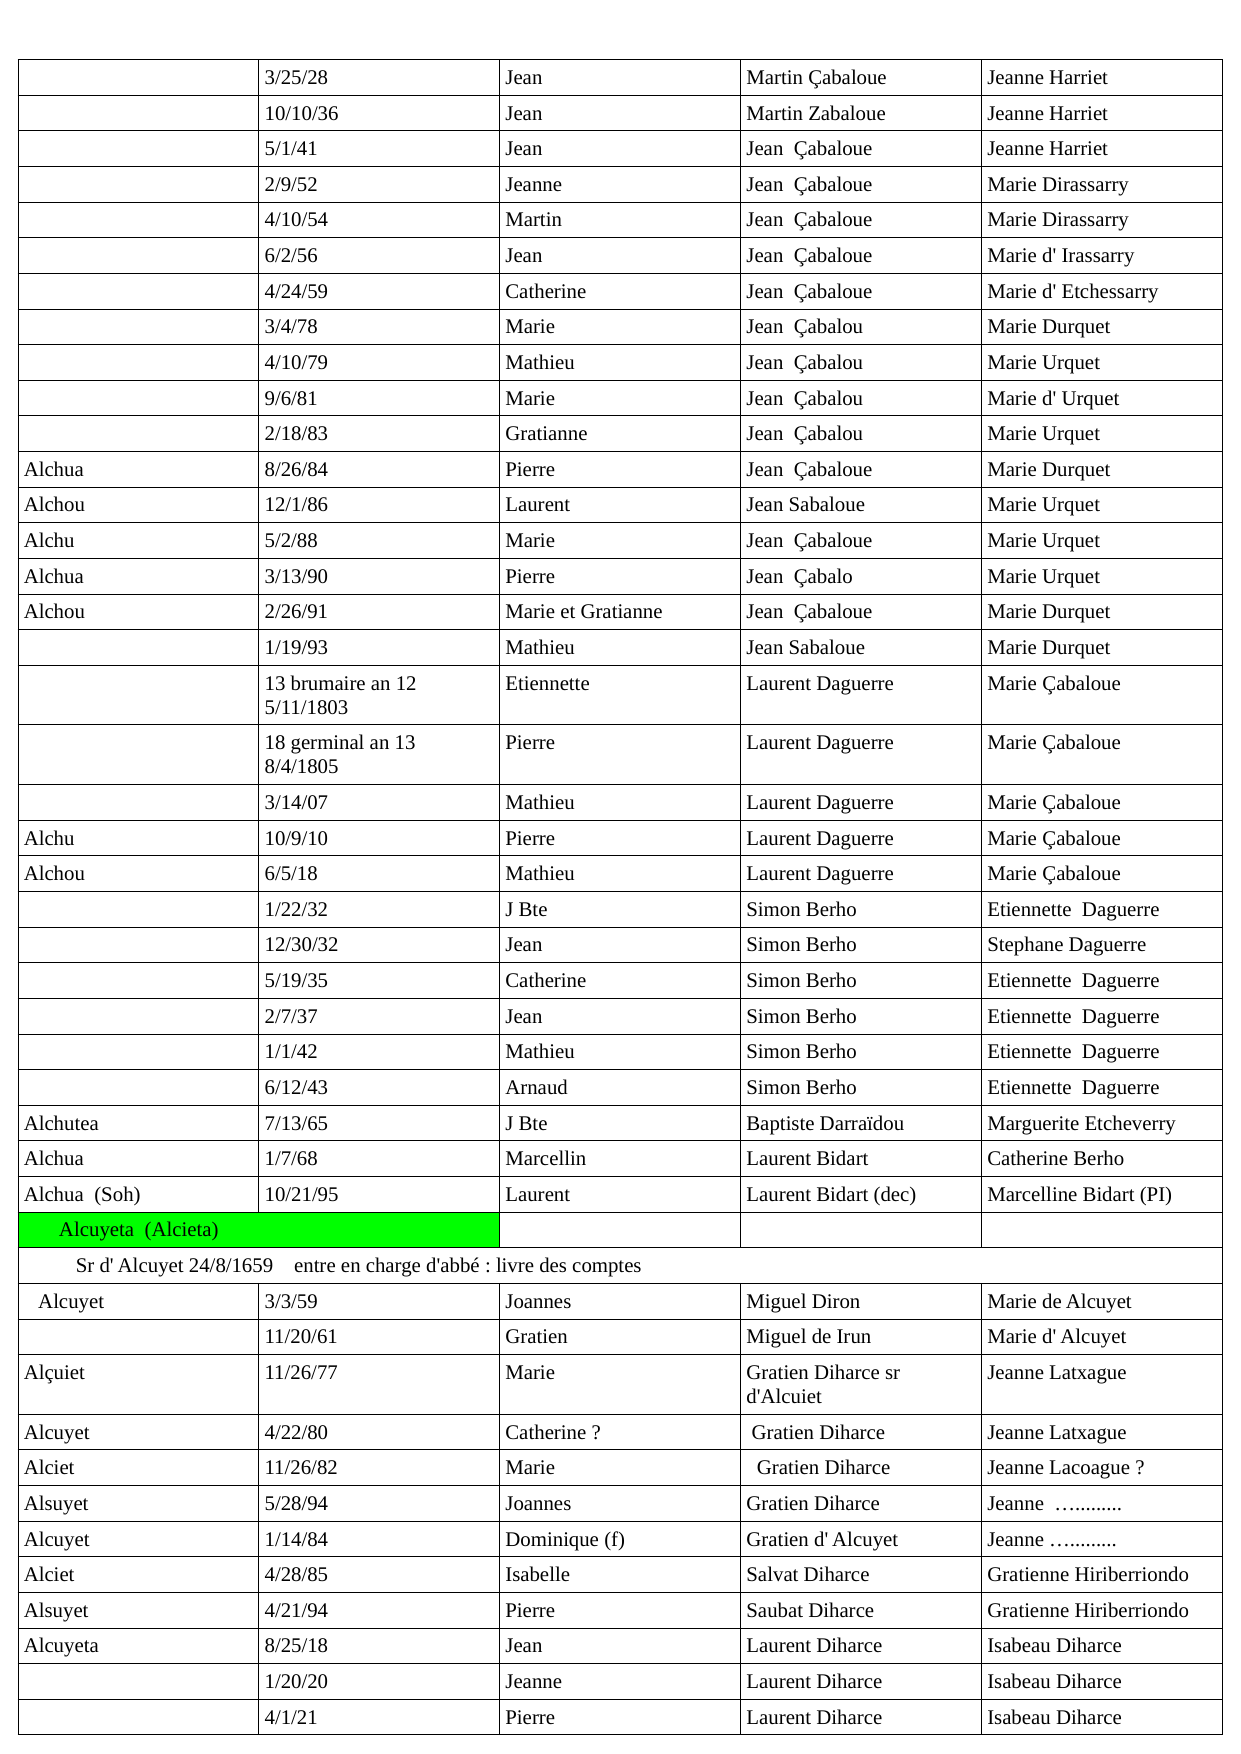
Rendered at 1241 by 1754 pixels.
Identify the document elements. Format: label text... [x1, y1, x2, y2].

table_cell Pierre [500, 725, 740, 784]
table_cell Alchutea [19, 1106, 258, 1140]
table_cell Etiennette Daguerre [982, 1070, 1222, 1105]
table_cell Jeanne Latxague [982, 1415, 1222, 1449]
table_cell 21/10/1895 [259, 1177, 499, 1212]
table_cell Marie Urquet [982, 345, 1222, 380]
table_cell Jeanne Harriet [982, 131, 1222, 166]
table_cell Marie Durquet [982, 630, 1222, 665]
table_cell Miguel Diron [741, 1284, 981, 1318]
table_cell Jeanne …......... [982, 1522, 1222, 1556]
table_cell 01/05/1741 [259, 131, 499, 166]
table_cell Alcuyet [19, 1284, 258, 1318]
table_cell 06/09/1781 [259, 381, 499, 415]
table_cell Gratien [500, 1320, 740, 1354]
table_cell Saubat Diharce [741, 1593, 981, 1627]
table_cell Mathieu [500, 345, 740, 380]
table_cell Isabeau Diharce [982, 1700, 1222, 1734]
table_cell 20/01/1720 [259, 1664, 499, 1699]
table_cell Alchou [19, 595, 258, 629]
table_cell 21/04/1694 [259, 1593, 499, 1627]
table_cell 07/02/1837 [259, 999, 499, 1033]
table_cell Marie Dirassarry [982, 203, 1222, 237]
table_cell Laurent Daguerre [741, 785, 981, 820]
table_cell Alsuyet [19, 1486, 258, 1521]
table_cell Jeanne Harriet [982, 60, 1222, 95]
table_cell 10/04/1754 [259, 203, 499, 237]
table_cell Simon Berho [741, 1035, 981, 1069]
table_cell Jean Çabaloue [741, 274, 981, 308]
table_cell Marie Urquet [982, 488, 1222, 522]
table_cell [19, 131, 258, 166]
table_cell Alcuyeta (Alcieta) [19, 1213, 499, 1247]
table_cell Laurent Daguerre [741, 821, 981, 855]
table_cell Pierre [500, 1593, 740, 1627]
table_cell 18/02/1783 [259, 416, 499, 451]
table_cell [19, 725, 258, 784]
table_cell [19, 60, 258, 95]
table_cell 03/03/1659 [259, 1284, 499, 1318]
table_cell Alcuyet [19, 1415, 258, 1449]
table_cell Marie d' Alcuyet [982, 1320, 1222, 1354]
table_cell Alciet [19, 1557, 258, 1592]
table_cell [19, 274, 258, 308]
table_cell Jeanne Latxague [982, 1355, 1222, 1414]
table_cell Jean Çabaloue [741, 167, 981, 202]
table_cell Laurent Diharce [741, 1664, 981, 1699]
table_cell Alcuyet [19, 1522, 258, 1556]
table_cell Baptiste Darraïdou [741, 1106, 981, 1140]
table_cell Jean [500, 238, 740, 273]
table_cell 18 germinal an 13 8/4/1805 [259, 725, 499, 784]
table_cell Marie Urquet [982, 559, 1222, 593]
table_cell Alchua [19, 452, 258, 487]
table_cell 14/01/1684 [259, 1522, 499, 1556]
table_cell 02/06/1756 [259, 238, 499, 273]
table_cell [19, 96, 258, 130]
table_cell Pierre [500, 1700, 740, 1734]
table_cell Jean Çabaloue [741, 452, 981, 487]
table_cell Jeanne Lacoague ? [982, 1450, 1222, 1485]
table_cell 05/06/1818 [259, 856, 499, 891]
table_cell 30/12/1832 [259, 928, 499, 962]
table_cell Marie Durquet [982, 452, 1222, 487]
table_cell 26/02/1791 [259, 595, 499, 629]
table_cell Marie [500, 310, 740, 344]
table_cell Marcelline Bidart (PI) [982, 1177, 1222, 1212]
table_cell Jean Çabalou [741, 381, 981, 415]
table_cell Marie [500, 1355, 740, 1414]
table_cell Simon Berho [741, 892, 981, 927]
table_cell Salvat Diharce [741, 1557, 981, 1592]
table_cell Etiennette Daguerre [982, 999, 1222, 1033]
table_cell 04/03/1778 [259, 310, 499, 344]
table_cell Jean [500, 131, 740, 166]
table_cell Jean Çabalo [741, 559, 981, 593]
table_cell Marie d' Urquet [982, 381, 1222, 415]
table_cell 10/10/1736 [259, 96, 499, 130]
table_cell 09/10/1810 [259, 821, 499, 855]
table_cell [19, 785, 258, 820]
table_cell [19, 381, 258, 415]
table_cell Martin Çabaloue [741, 60, 981, 95]
table_cell Jean Çabaloue [741, 523, 981, 558]
table_cell Pierre [500, 821, 740, 855]
table_cell Martin [500, 203, 740, 237]
table_cell Gratien Diharce [741, 1486, 981, 1521]
table_cell Alciet [19, 1450, 258, 1485]
table_cell [19, 167, 258, 202]
table_cell Catherine ? [500, 1415, 740, 1449]
table_cell Catherine [500, 963, 740, 998]
table_cell Etiennette [500, 666, 740, 724]
table_cell Laurent Diharce [741, 1629, 981, 1663]
table_cell Laurent Daguerre [741, 725, 981, 784]
table_cell Pierre [500, 559, 740, 593]
table_cell Alchu [19, 523, 258, 558]
table_cell Sr d' Alcuyet 24/8/1659 entre en charge d'abbé : livre des comptes [19, 1248, 1222, 1283]
table_cell [19, 928, 258, 962]
table_cell Stephane Daguerre [982, 928, 1222, 962]
table_cell Marie [500, 381, 740, 415]
table_cell Joannes [500, 1486, 740, 1521]
table_cell Pierre [500, 452, 740, 487]
table_cell Marie d' Irassarry [982, 238, 1222, 273]
table_cell Marie Çabaloue [982, 785, 1222, 820]
table_cell 26/08/1784 [259, 452, 499, 487]
table_cell [19, 310, 258, 344]
table_cell Marie de Alcuyet [982, 1284, 1222, 1318]
table_cell Marie Urquet [982, 416, 1222, 451]
table_cell Laurent [500, 488, 740, 522]
table_cell 26/11/1677 [259, 1355, 499, 1414]
table_cell J Bte [500, 1106, 740, 1140]
table_cell 28/05/1694 [259, 1486, 499, 1521]
table_cell Miguel de Irun [741, 1320, 981, 1354]
table_cell Arnaud [500, 1070, 740, 1105]
table_cell Gratianne [500, 416, 740, 451]
table_cell 10/04/1779 [259, 345, 499, 380]
table_cell Marie Çabaloue [982, 666, 1222, 724]
table_cell Jeanne [500, 167, 740, 202]
table_cell Alchua [19, 1141, 258, 1176]
table_cell Marie Çabaloue [982, 856, 1222, 891]
table_cell Simon Berho [741, 1070, 981, 1105]
table_cell 14/03/1807 [259, 785, 499, 820]
table_cell 01/12/1786 [259, 488, 499, 522]
table_cell Jean Çabalou [741, 416, 981, 451]
table_cell Jeanne Harriet [982, 96, 1222, 130]
table_cell Laurent Diharce [741, 1700, 981, 1734]
table_cell Simon Berho [741, 999, 981, 1033]
table_cell Marie Durquet [982, 595, 1222, 629]
table_cell Alchua (Soh) [19, 1177, 258, 1212]
table_cell 25/03/1728 [259, 60, 499, 95]
table_cell Marie Urquet [982, 523, 1222, 558]
table_cell 12/06/1843 [259, 1070, 499, 1105]
table_cell 09/02/1752 [259, 167, 499, 202]
table_cell 02/05/1788 [259, 523, 499, 558]
table_cell Gratien Diharce sr d'Alcuiet [741, 1355, 981, 1414]
table_cell Catherine [500, 274, 740, 308]
table_cell [982, 1213, 1222, 1247]
table_cell Marie Çabaloue [982, 821, 1222, 855]
table_cell Laurent Bidart (dec) [741, 1177, 981, 1212]
table_cell Jean [500, 928, 740, 962]
table_cell Marie Dirassarry [982, 167, 1222, 202]
table_cell Gratien Diharce [741, 1450, 981, 1485]
table_cell Alçuiet [19, 1355, 258, 1414]
table_cell Alchua [19, 559, 258, 593]
table_cell [19, 892, 258, 927]
table_cell Marie et Gratianne [500, 595, 740, 629]
table_cell Mathieu [500, 856, 740, 891]
table_cell Alchou [19, 856, 258, 891]
table_cell Jean Sabaloue [741, 630, 981, 665]
table_cell 13/03/1790 [259, 559, 499, 593]
table_cell Jean Çabaloue [741, 131, 981, 166]
table_cell Laurent Bidart [741, 1141, 981, 1176]
table_cell 19/01/1793 [259, 630, 499, 665]
table_cell Jeanne [500, 1664, 740, 1699]
table_cell Jean Çabalou [741, 345, 981, 380]
table_cell [19, 345, 258, 380]
table_cell Laurent [500, 1177, 740, 1212]
table_cell Laurent Daguerre [741, 666, 981, 724]
table_cell 22/01/1832 [259, 892, 499, 927]
table_cell Simon Berho [741, 928, 981, 962]
table_cell [19, 203, 258, 237]
table_cell Alsuyet [19, 1593, 258, 1627]
table_cell 13/07/1865 [259, 1106, 499, 1140]
table_cell Mathieu [500, 630, 740, 665]
table_cell Jean Çabaloue [741, 238, 981, 273]
table_cell [19, 630, 258, 665]
table_cell [19, 1320, 258, 1354]
table_cell Marguerite Etcheverry [982, 1106, 1222, 1140]
table_cell Etiennette Daguerre [982, 963, 1222, 998]
table_cell Jean [500, 999, 740, 1033]
table_cell [19, 1664, 258, 1699]
table_cell Alchou [19, 488, 258, 522]
table_cell Martin Zabaloue [741, 96, 981, 130]
table_cell [19, 666, 258, 724]
table_cell Etiennette Daguerre [982, 892, 1222, 927]
table_cell J Bte [500, 892, 740, 927]
table_cell Jean Çabaloue [741, 595, 981, 629]
table_cell [19, 238, 258, 273]
table_cell 22/04/1680 [259, 1415, 499, 1449]
table_cell Marie d' Etchessarry [982, 274, 1222, 308]
table_cell Jean [500, 60, 740, 95]
table_cell Etiennette Daguerre [982, 1035, 1222, 1069]
table_cell Isabeau Diharce [982, 1664, 1222, 1699]
table_cell Isabeau Diharce [982, 1629, 1222, 1663]
table_cell Simon Berho [741, 963, 981, 998]
table_cell 19/05/1835 [259, 963, 499, 998]
table_cell Marcellin [500, 1141, 740, 1176]
table_cell Mathieu [500, 1035, 740, 1069]
table_cell Gratienne Hiriberriondo [982, 1593, 1222, 1627]
table_cell Isabelle [500, 1557, 740, 1592]
table_cell 13 brumaire an 12 5/11/1803 [259, 666, 499, 724]
table_cell [741, 1213, 981, 1247]
table_cell Gratien Diharce [741, 1415, 981, 1449]
table_cell Gratienne Hiriberriondo [982, 1557, 1222, 1592]
table_cell Marie [500, 523, 740, 558]
table_cell 07/01/1868 [259, 1141, 499, 1176]
table_cell 01/01/1842 [259, 1035, 499, 1069]
table_cell [19, 963, 258, 998]
table_cell [19, 1035, 258, 1069]
table_cell Jeanne …......... [982, 1486, 1222, 1521]
table_cell [19, 1070, 258, 1105]
table_cell Jean Çabalou [741, 310, 981, 344]
table_cell 01/04/1721 [259, 1700, 499, 1734]
table_cell 28/04/1685 [259, 1557, 499, 1592]
table_cell Jean [500, 1629, 740, 1663]
table_cell Mathieu [500, 785, 740, 820]
table_cell 25/08/1718 [259, 1629, 499, 1663]
table_cell [19, 1700, 258, 1734]
table_cell Laurent Daguerre [741, 856, 981, 891]
table_cell 20/11/1661 [259, 1320, 499, 1354]
table_cell [19, 416, 258, 451]
table_cell Joannes [500, 1284, 740, 1318]
table_cell Alchu [19, 821, 258, 855]
table_cell 26/11/1682 [259, 1450, 499, 1485]
table_cell [19, 999, 258, 1033]
table_cell Dominique (f) [500, 1522, 740, 1556]
table_cell Alcuyeta [19, 1629, 258, 1663]
table_cell [500, 1213, 740, 1247]
table_cell 24/04/1759 [259, 274, 499, 308]
table_cell Marie Çabaloue [982, 725, 1222, 784]
table_cell Jean [500, 96, 740, 130]
table_cell Marie Durquet [982, 310, 1222, 344]
table_cell Jean Sabaloue [741, 488, 981, 522]
table_cell Marie [500, 1450, 740, 1485]
table_cell Gratien d' Alcuyet [741, 1522, 981, 1556]
table_cell Jean Çabaloue [741, 203, 981, 237]
table_cell Catherine Berho [982, 1141, 1222, 1176]
